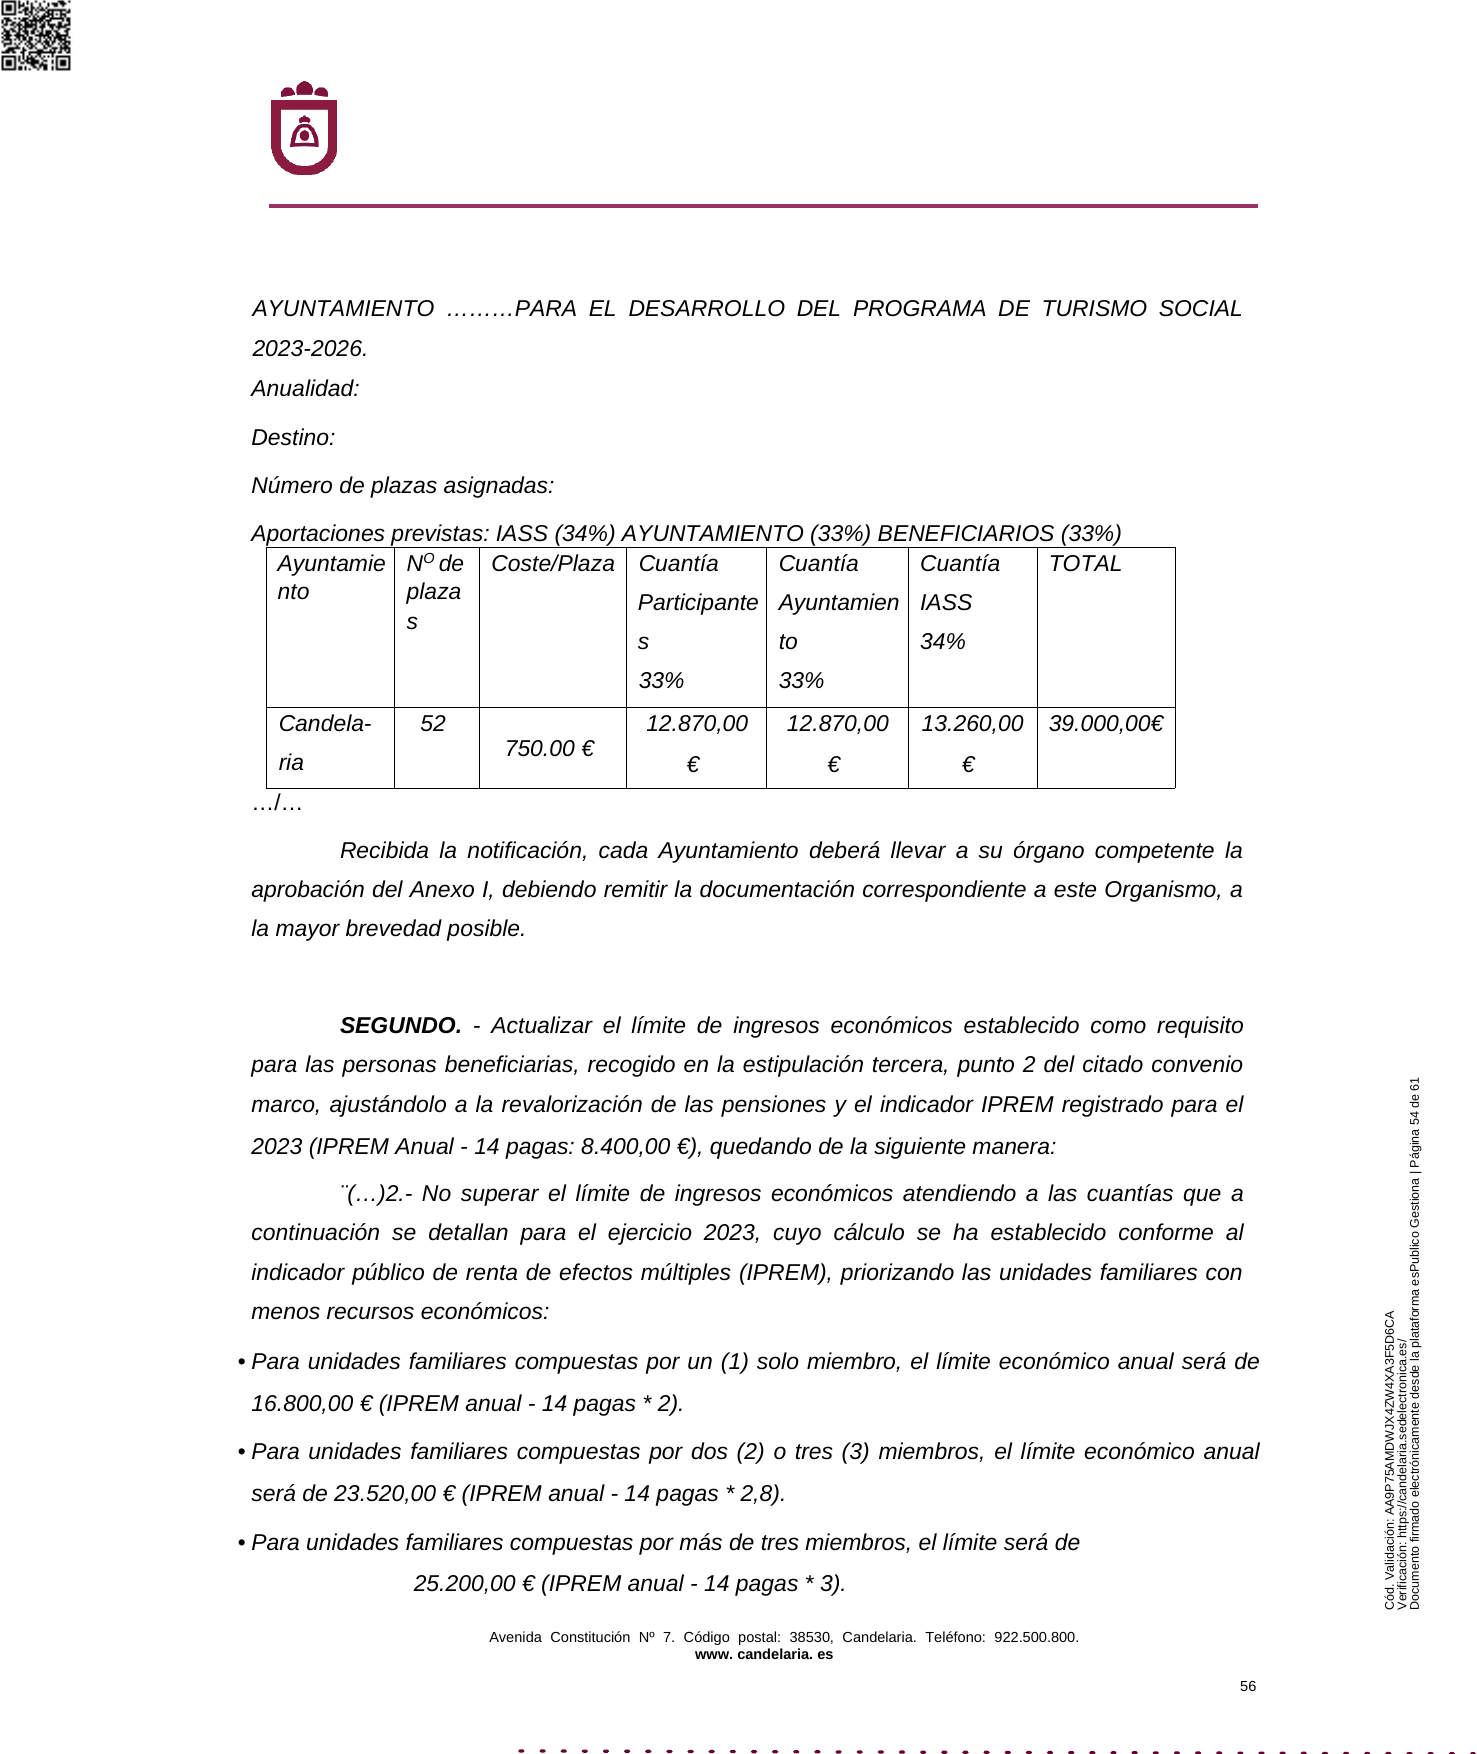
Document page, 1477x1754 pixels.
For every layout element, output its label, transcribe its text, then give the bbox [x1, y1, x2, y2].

text Destino: [251, 424, 1192, 450]
text 25.200,00 € (IPREM anual - 14 pagas * 3). [413, 1570, 1192, 1597]
table_cell Candela- ria [267, 708, 394, 788]
text Aportaciones previstas: IASS (34%) AYUNTAMIENTO (33%) BENEFICIARIOS (33%) [251, 519, 1192, 546]
table_header NO de plazas [395, 548, 479, 707]
text …/… [251, 788, 1263, 815]
text AYUNTAMIENTO ………PARA EL DESARROLLO DEL PROGRAMA DE TURISMO SOCIAL 2023-2026. [251, 295, 1246, 362]
table_cell 12.870,00 € [627, 708, 766, 788]
text SEGUNDO. - Actualizar el límite de ingresos económicos establecido como requisito para las personas beneficiarias, recogido en la estipulación tercera, punto 2 del citado convenio marco, ajustándolo a la revalorización de las pensiones y el indicador IPREM registrado para el 2023 (IPREM Anual - 14 pagas: 8.400,00 €), quedando de la siguiente manera: [251, 1012, 1246, 1160]
list Para unidades familiares compuestas por un (1) solo miembro, el límite económico anual será de 16.800,00 € (IPREM anual - 14 pagas * 2). [237, 1348, 1263, 1416]
table_cell 39.000,00€ [1038, 708, 1175, 788]
text ¨(…)2.- No superar el límite de ingresos económicos atendiendo a las cuantías que a continuación se detallan para el ejercicio 2023, cuyo cálculo se ha establecido conforme al indicador público de renta de efectos múltiples (IPREM), priorizando las unidades familiares con menos recursos económicos: [251, 1180, 1246, 1324]
table_header Ayuntamiento [267, 548, 394, 707]
table_header TOTAL [1038, 548, 1175, 707]
table_cell 52 [395, 708, 479, 788]
table_header Coste/Plaza [480, 548, 626, 707]
list Para unidades familiares compuestas por más de tres miembros, el límite será de [237, 1529, 1263, 1555]
text Número de plazas asignadas: [251, 472, 1192, 498]
table_cell 750.00 € [480, 708, 626, 788]
table_header Cuantía IASS 34% [909, 548, 1037, 707]
list Para unidades familiares compuestas por dos (2) o tres (3) miembros, el límite económico anual será de 23.520,00 € (IPREM anual - 14 pagas * 2,8). [237, 1438, 1263, 1507]
text Recibida la notificación, cada Ayuntamiento deberá llevar a su órgano competente la aprobación del Anexo I, debiendo remitir la documentación correspondiente a este Organismo, a la mayor brevedad posible. [251, 837, 1246, 942]
table_header Cuantía Participantes 33% [627, 548, 766, 707]
text Anualidad: [251, 375, 1192, 402]
table_cell 12.870,00 € [767, 708, 908, 788]
table_header Cuantía Ayuntamiento 33% [767, 548, 908, 707]
table_cell 13.260,00 € [909, 708, 1037, 788]
